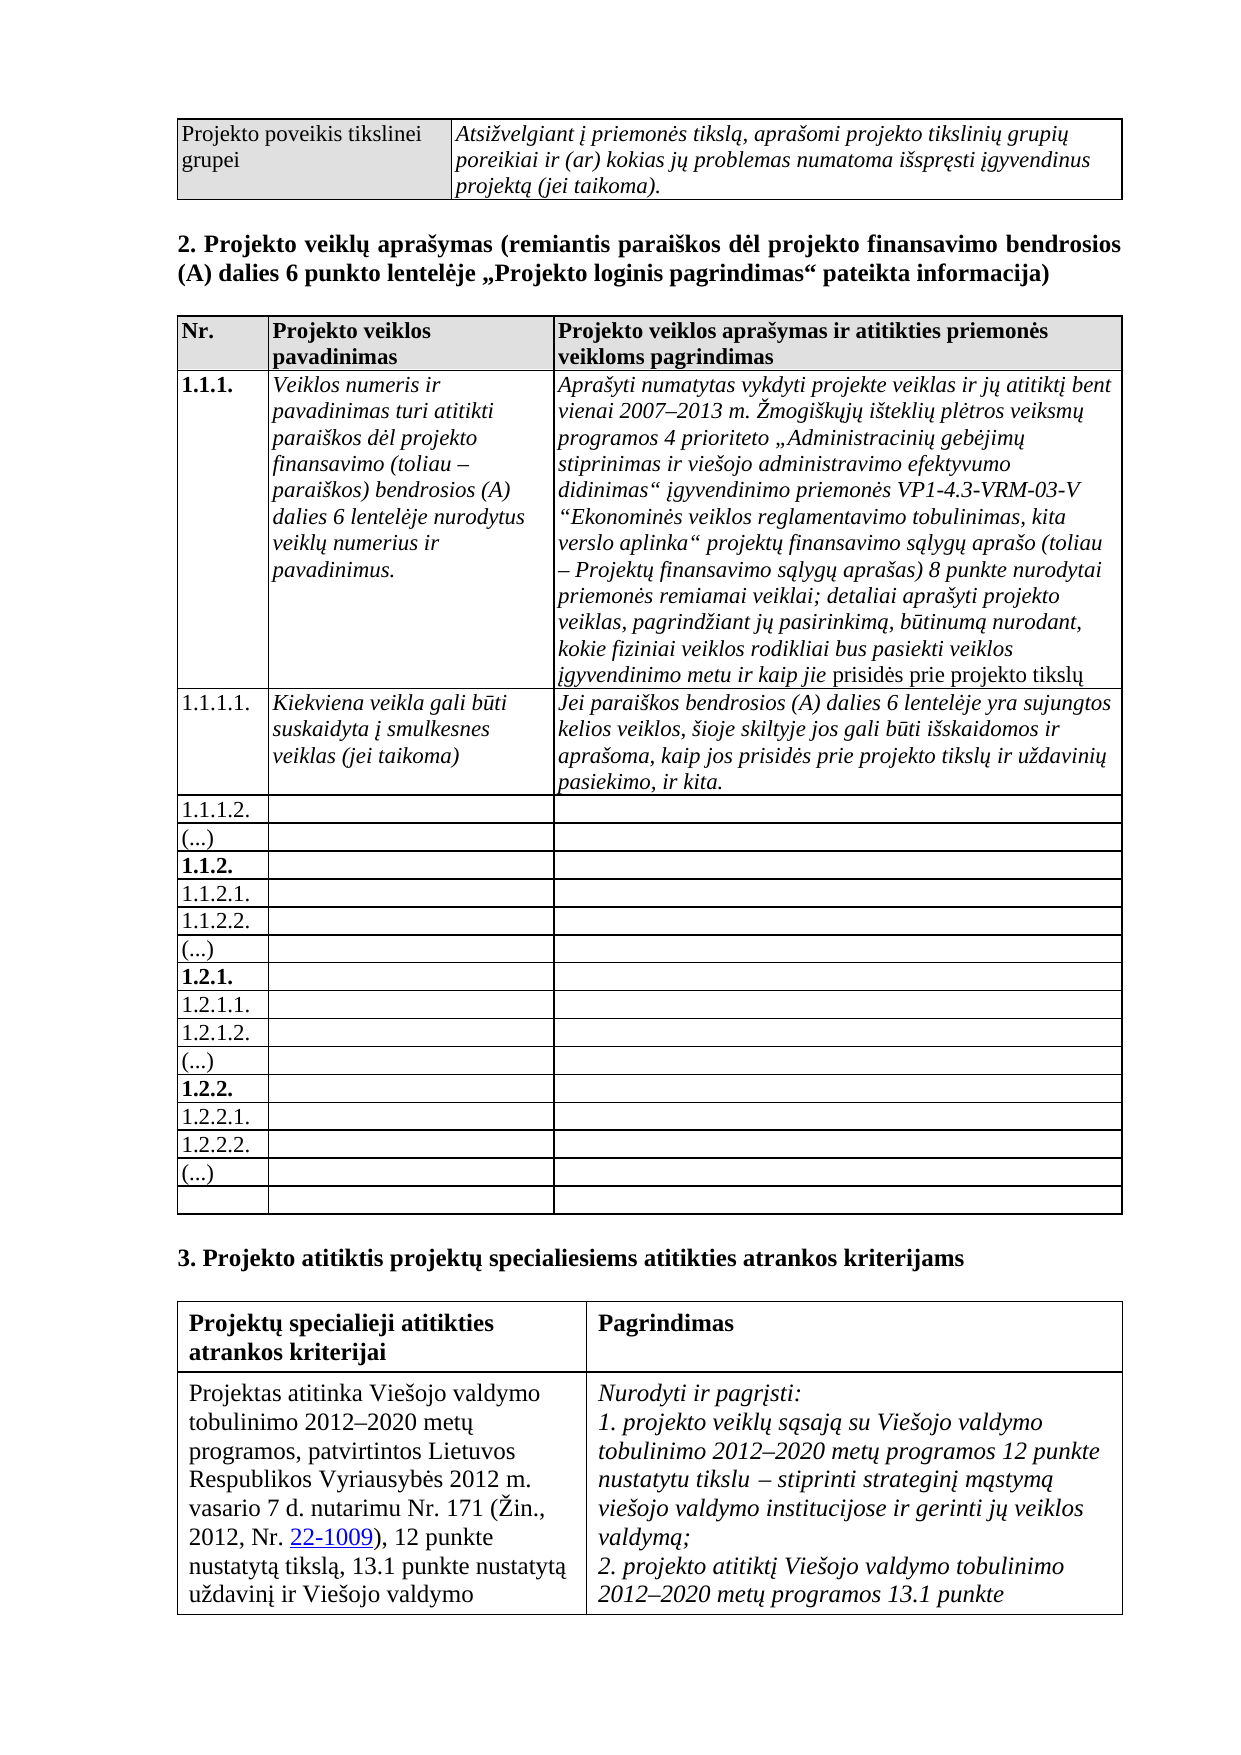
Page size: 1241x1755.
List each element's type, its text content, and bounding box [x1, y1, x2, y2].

table_cell [269, 1103, 553, 1129]
table_cell 1.2.1.2. [178, 1019, 268, 1046]
table_cell 1.1.1. [178, 371, 268, 687]
table_cell Veiklos numeris ir pavadinimas turi atitikti paraiškos dėl projekto finansavimo (toliau – paraiškos) bendrosios (A) dalies 6 lentelėje nurodytus veiklų numerius ir pavadinimus. [269, 371, 553, 687]
table_cell 1.1.2. [178, 852, 268, 878]
table_cell [555, 880, 1121, 906]
table_cell [555, 796, 1121, 822]
table_cell [555, 963, 1121, 990]
table_cell [269, 963, 553, 990]
table_cell Nurodyti ir pagrįsti: 1. projekto veiklų sąsają su Viešojo valdymo tobulinimo 2012–2020 metų programos 12 punkte nustatytu tikslu – stiprinti strateginį mąstymą viešojo valdymo institucijose ir gerinti jų veiklos valdymą; 2. projekto atitiktį Viešojo valdymo tobulinimo 2012–2020 metų programos 13.1 punkte [587, 1373, 1122, 1614]
table_cell [269, 908, 553, 934]
table_cell [555, 991, 1121, 1018]
table_cell [269, 1075, 553, 1101]
table_cell 1.2.2.2. [178, 1131, 268, 1157]
table_cell 1.1.1.1. [178, 689, 268, 794]
table_cell [269, 1019, 553, 1046]
table_cell Projektas atitinka Viešojo valdymo tobulinimo 2012–2020 metų programos, patvirtintos Lietuvos Respublikos Vyriausybės 2012 m. vasario 7 d. nutarimu Nr. 171 (Žin., 2012, Nr. 22-1009), 12 punkte nustatytą tikslą, 13.1 punkte nustatytą uždavinį ir Viešojo valdymo [178, 1373, 586, 1614]
table_header Projektų specialieji atitikties atrankos kriterijai [178, 1302, 586, 1371]
table_cell [178, 1187, 268, 1213]
table_header Pagrindimas [587, 1302, 1122, 1371]
table_cell [555, 824, 1121, 850]
table_cell 1.1.2.2. [178, 908, 268, 934]
table_cell Kiekviena veikla gali būti suskaidyta į smulkesnes veiklas (jei taikoma) [269, 689, 553, 794]
table_cell (...) [178, 936, 268, 962]
table_cell Aprašyti numatytas vykdyti projekte veiklas ir jų atitiktį bent vienai 2007–2013 m. Žmogiškųjų išteklių plėtros veiksmų programos 4 prioriteto „Administracinių gebėjimų stiprinimas ir viešojo administravimo efektyvumo didinimas“ įgyvendinimo priemonės VP1-4.3-VRM-03-V “Ekonominės veiklos reglamentavimo tobulinimas, kita verslo aplinka“ projektų finansavimo sąlygų aprašo (toliau – Projektų finansavimo sąlygų aprašas) 8 punkte nurodytai priemonės remiamai veiklai; detaliai aprašyti projekto veiklas, pagrindžiant jų pasirinkimą, būtinumą nurodant, kokie fiziniai veiklos rodikliai bus pasiekti veiklos įgyvendinimo metu ir kaip jie prisidės prie projekto tikslų [555, 371, 1121, 687]
table_cell [269, 1159, 553, 1185]
table_cell [269, 1187, 553, 1213]
table_cell 1.2.2. [178, 1075, 268, 1101]
table_cell [269, 824, 553, 850]
table_cell (...) [178, 1047, 268, 1073]
table_cell [269, 936, 553, 962]
table_cell [555, 1103, 1121, 1129]
table_cell [555, 908, 1121, 934]
table_cell [555, 852, 1121, 878]
table_cell [269, 880, 553, 906]
table_cell 1.2.1. [178, 963, 268, 990]
table_cell [269, 796, 553, 822]
table_cell [269, 991, 553, 1018]
table_cell [555, 1131, 1121, 1157]
text 3. Projekto atitiktis projektų specialiesiems atitikties atrankos kriterijams [177, 1243, 1122, 1272]
table_cell Projekto poveikis tikslinei grupei [178, 120, 451, 199]
table_cell 1.1.2.1. [178, 880, 268, 906]
table_cell Jei paraiškos bendrosios (A) dalies 6 lentelėje yra sujungtos kelios veiklos, šioje skiltyje jos gali būti išskaidomos ir aprašoma, kaip jos prisidės prie projekto tikslų ir uždavinių pasiekimo, ir kita. [555, 689, 1121, 794]
table_cell [269, 852, 553, 878]
table_cell 1.2.1.1. [178, 991, 268, 1018]
table_cell Atsižvelgiant į priemonės tikslą, aprašomi projekto tikslinių grupių poreikiai ir (ar) kokias jų problemas numatoma išspręsti įgyvendinus projektą (jei taikoma). [452, 120, 1121, 199]
table_cell [555, 936, 1121, 962]
table_cell [269, 1131, 553, 1157]
table_cell [269, 1047, 553, 1073]
table_cell (...) [178, 1159, 268, 1185]
table_cell [555, 1075, 1121, 1101]
table_cell 1.2.2.1. [178, 1103, 268, 1129]
table_cell [555, 1019, 1121, 1046]
table_cell 1.1.1.2. [178, 796, 268, 822]
table_header Nr. [178, 317, 268, 369]
table_header Projekto veiklos pavadinimas [269, 317, 553, 369]
text 2. Projekto veiklų aprašymas (remiantis paraiškos dėl projekto finansavimo bendrosios (A) dalies 6 punkto lentelėje „Projekto loginis pagrindimas“ pateikta informacija) [177, 229, 1122, 287]
table_cell [555, 1187, 1121, 1213]
table_header Projekto veiklos aprašymas ir atitikties priemonės veikloms pagrindimas [555, 317, 1121, 369]
table_cell (...) [178, 824, 268, 850]
table_cell [555, 1159, 1121, 1185]
table_cell [555, 1047, 1121, 1073]
